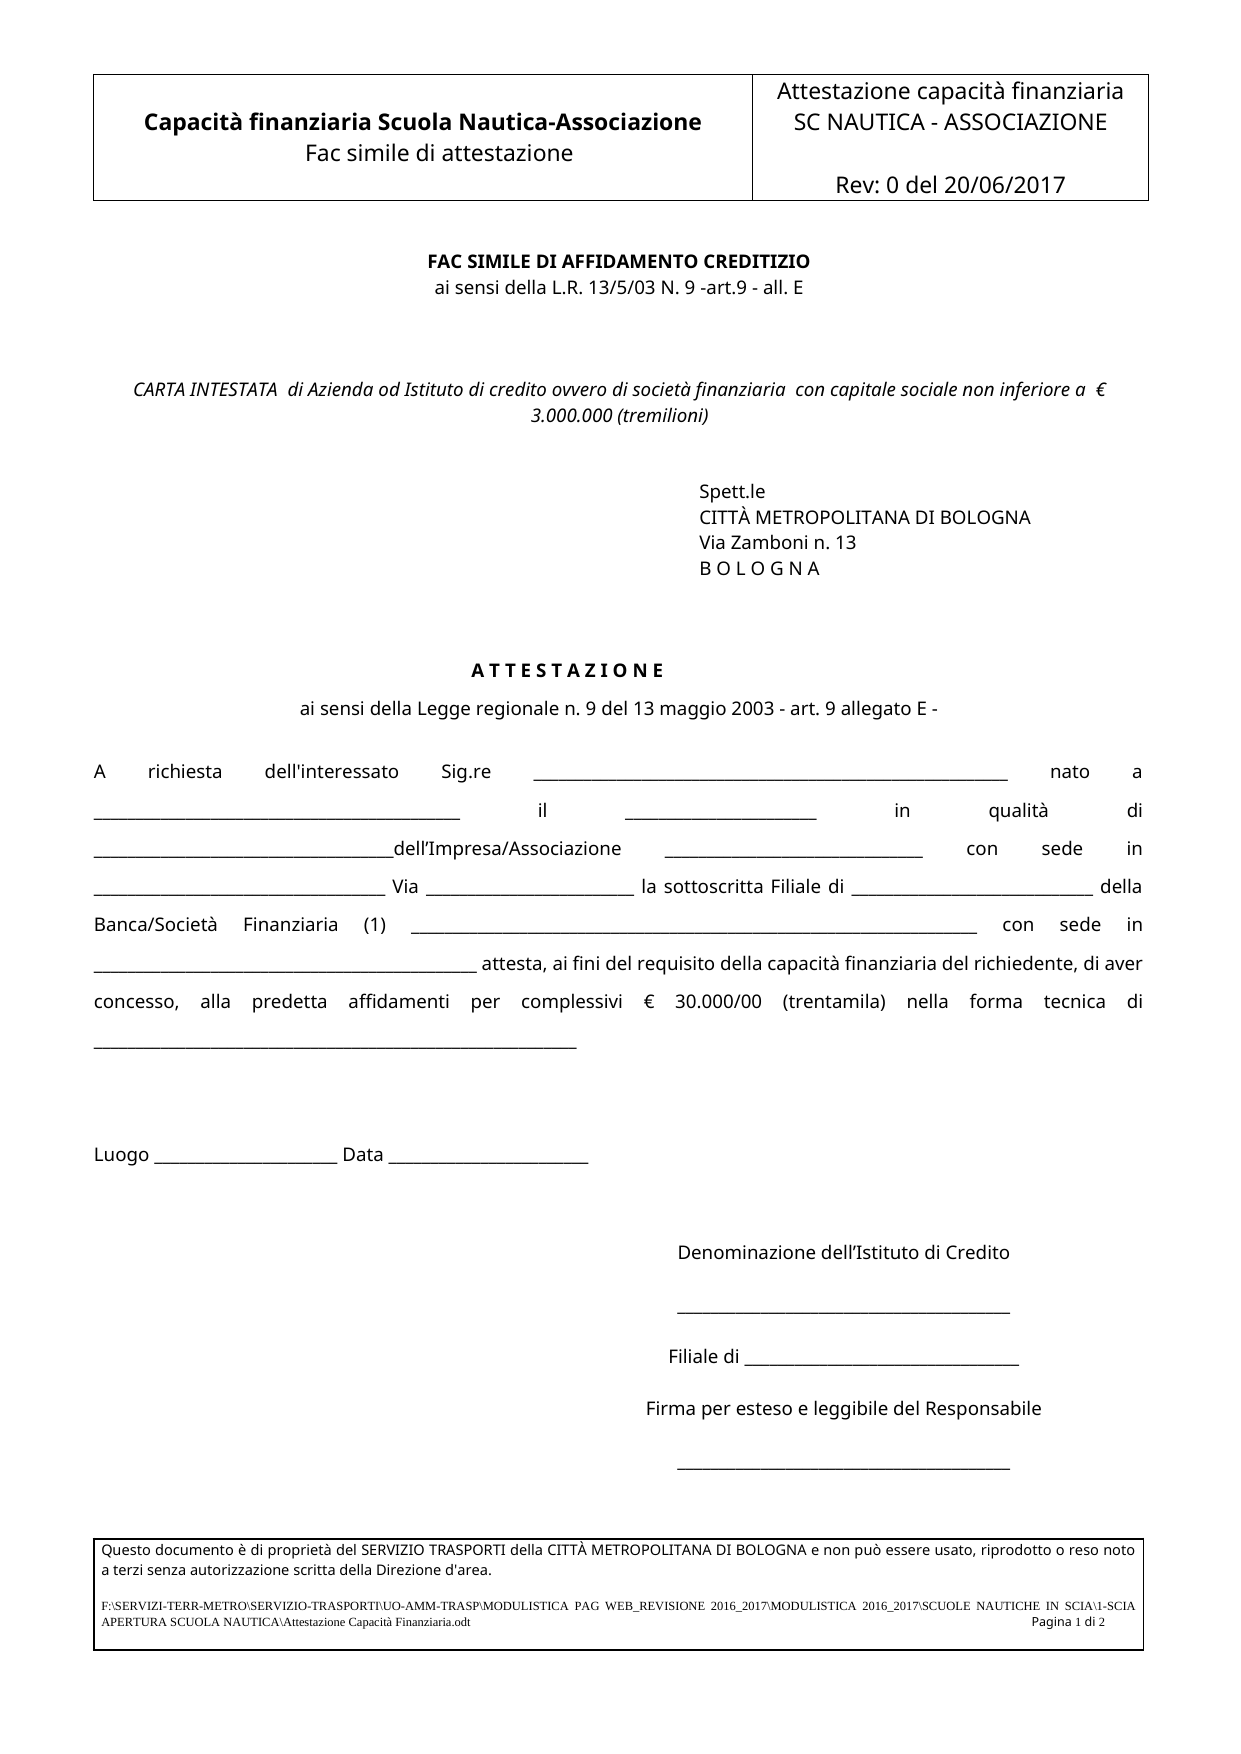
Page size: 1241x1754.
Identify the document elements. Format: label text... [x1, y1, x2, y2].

text ________________________________________ [544, 1270, 1144, 1322]
text ________________________________________ [544, 1426, 1144, 1478]
text ai sensi della L.R. 13/5/03 N. 9 -art.9 - all. E [94, 274, 1144, 300]
text CARTA INTESTATA di Azienda od Istituto di credito ovvero di società finanziaria con capitale sociale non inferiore a € 3.000.000 (tremilioni) [97, 376, 1144, 427]
text CITTÀ METROPOLITANA DI BOLOGNA [699, 504, 1129, 529]
text Spett.le [699, 478, 1129, 504]
text Firma per esteso e leggibile del Responsabile [544, 1374, 1144, 1426]
text Via Zamboni n. 13 [699, 529, 1129, 555]
text Luogo ______________________ Data ________________________ [94, 1141, 1144, 1167]
text ai sensi della Legge regionale n. 9 del 13 maggio 2003 - art. 9 allegato E - [94, 695, 1144, 721]
text FAC SIMILE DI AFFIDAMENTO CREDITIZIO [94, 249, 1144, 274]
text Filiale di _________________________________ [544, 1322, 1144, 1374]
text Denominazione dell’Istituto di Credito [544, 1218, 1144, 1270]
text A richiesta dell'interessato Sig.re _________________________________________________________ nato a ____________________________________________ il _______________________ in qualità di ____________________________________dell’Impresa/Associazione _______________________________ con sede in ___________________________________ Via _________________________ la sottoscritta Filiale di _____________________________ della Banca/Società Finanziaria (1) ____________________________________________________________________ con sede in ______________________________________________ attesta, ai fini del requisito della capacità finanziaria del richiedente, di aver concesso, alla predetta affidamenti per complessivi € 30.000/00 (trentamila) nella forma tecnica di __________________________________________________________ [94, 759, 1144, 1052]
subtitle A T T E S T A Z I O N E [94, 657, 1040, 683]
text B O L O G N A [699, 555, 1129, 581]
